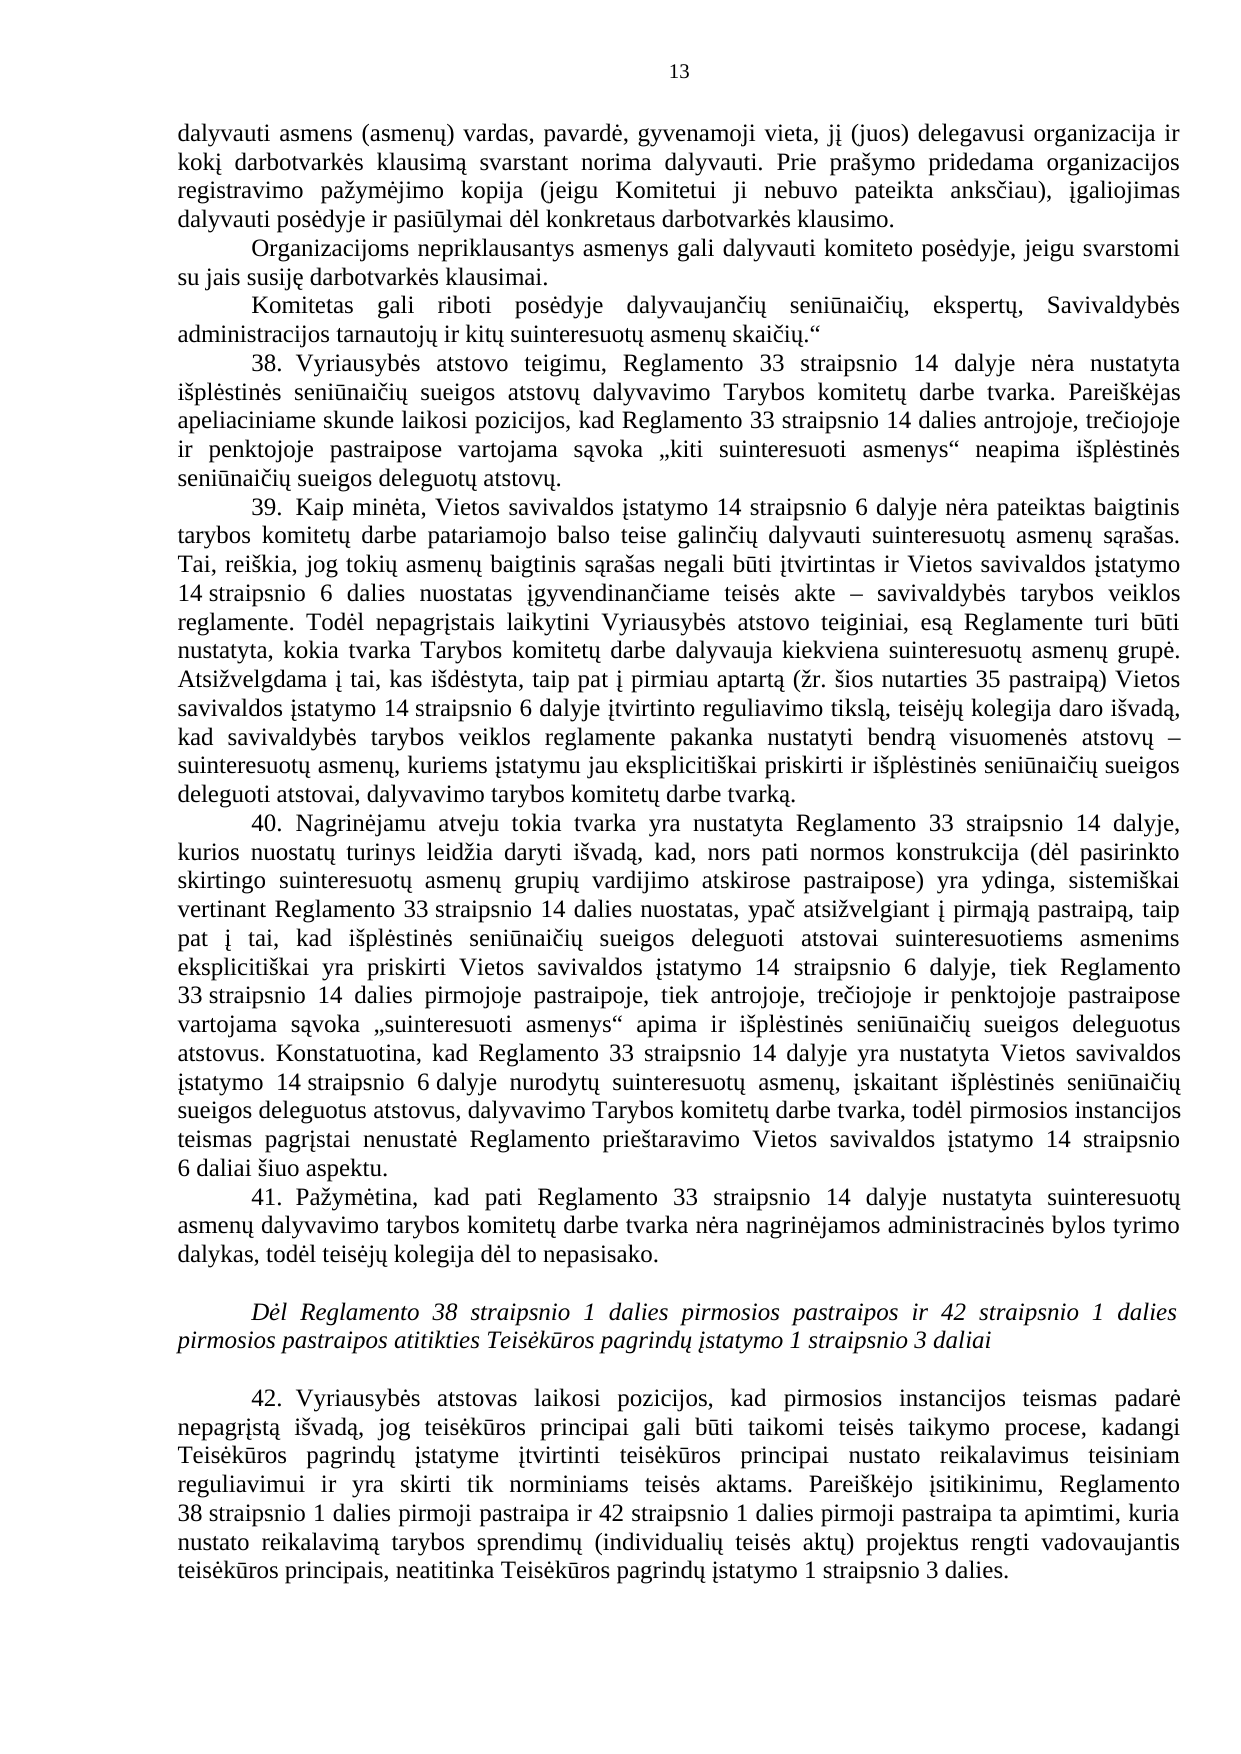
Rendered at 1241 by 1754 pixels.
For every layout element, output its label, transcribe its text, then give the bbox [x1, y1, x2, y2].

text Komitetas gali riboti posėdyje dalyvaujančių seniūnaičių, ekspertų, Savivaldybės administracijos tarnautojų ir kitų suinteresuotų asmenų skaičių.“ [177, 291, 1181, 348]
text 40. Nagrinėjamu atveju tokia tvarka yra nustatyta Reglamento 33 straipsnio 14 dalyje, kurios nuostatų turinys leidžia daryti išvadą, kad, nors pati normos konstrukcija (dėl pasirinkto skirtingo suinteresuotų asmenų grupių vardijimo atskirose pastraipose) yra ydinga, sistemiškai vertinant Reglamento 33 straipsnio 14 dalies nuostatas, ypač atsižvelgiant į pirmąją pastraipą, taip pat į tai, kad išplėstinės seniūnaičių sueigos deleguoti atstovai suinteresuotiems asmenims eksplicitiškai yra priskirti Vietos savivaldos įstatymo 14 straipsnio 6 dalyje, tiek Reglamento 33 straipsnio 14 dalies pirmojoje pastraipoje, tiek antrojoje, trečiojoje ir penktojoje pastraipose vartojama sąvoka „suinteresuoti asmenys“ apima ir išplėstinės seniūnaičių sueigos deleguotus atstovus. Konstatuotina, kad Reglamento 33 straipsnio 14 dalyje yra nustatyta Vietos savivaldos įstatymo 14 straipsnio 6 dalyje nurodytų suinteresuotų asmenų, įskaitant išplėstinės seniūnaičių sueigos deleguotus atstovus, dalyvavimo Tarybos komitetų darbe tvarka, todėl pirmosios instancijos teismas pagrįstai nenustatė Reglamento prieštaravimo Vietos savivaldos įstatymo 14 straipsnio 6 daliai šiuo aspektu. [177, 808, 1181, 1182]
text Dėl Reglamento 38 straipsnio 1 dalies pirmosios pastraipos ir 42 straipsnio 1 dalies pirmosios pastraipos atitikties Teisėkūros pagrindų įstatymo 1 straipsnio 3 daliai [177, 1297, 1181, 1354]
text 38. Vyriausybės atstovo teigimu, Reglamento 33 straipsnio 14 dalyje nėra nustatyta išplėstinės seniūnaičių sueigos atstovų dalyvavimo Tarybos komitetų darbe tvarka. Pareiškėjas apeliaciniame skunde laikosi pozicijos, kad Reglamento 33 straipsnio 14 dalies antrojoje, trečiojoje ir penktojoje pastraipose vartojama sąvoka „kiti suinteresuoti asmenys“ neapima išplėstinės seniūnaičių sueigos deleguotų atstovų. [177, 348, 1181, 492]
text 42. Vyriausybės atstovas laikosi pozicijos, kad pirmosios instancijos teismas padarė nepagrįstą išvadą, jog teisėkūros principai gali būti taikomi teisės taikymo procese, kadangi Teisėkūros pagrindų įstatyme įtvirtinti teisėkūros principai nustato reikalavimus teisiniam reguliavimui ir yra skirti tik norminiams teisės aktams. Pareiškėjo įsitikinimu, Reglamento 38 straipsnio 1 dalies pirmoji pastraipa ir 42 straipsnio 1 dalies pirmoji pastraipa ta apimtimi, kuria nustato reikalavimą tarybos sprendimų (individualių teisės aktų) projektus rengti vadovaujantis teisėkūros principais, neatitinka Teisėkūros pagrindų įstatymo 1 straipsnio 3 dalies. [177, 1383, 1181, 1584]
text 39. Kaip minėta, Vietos savivaldos įstatymo 14 straipsnio 6 dalyje nėra pateiktas baigtinis tarybos komitetų darbe patariamojo balso teise galinčių dalyvauti suinteresuotų asmenų sąrašas. Tai, reiškia, jog tokių asmenų baigtinis sąrašas negali būti įtvirtintas ir Vietos savivaldos įstatymo 14 straipsnio 6 dalies nuostatas įgyvendinančiame teisės akte – savivaldybės tarybos veiklos reglamente. Todėl nepagrįstais laikytini Vyriausybės atstovo teiginiai, esą Reglamente turi būti nustatyta, kokia tvarka Tarybos komitetų darbe dalyvauja kiekviena suinteresuotų asmenų grupė. Atsižvelgdama į tai, kas išdėstyta, taip pat į pirmiau aptartą (žr. šios nutarties 35 pastraipą) Vietos savivaldos įstatymo 14 straipsnio 6 dalyje įtvirtinto reguliavimo tikslą, teisėjų kolegija daro išvadą, kad savivaldybės tarybos veiklos reglamente pakanka nustatyti bendrą visuomenės atstovų – suinteresuotų asmenų, kuriems įstatymu jau eksplicitiškai priskirti ir išplėstinės seniūnaičių sueigos deleguoti atstovai, dalyvavimo tarybos komitetų darbe tvarką. [177, 492, 1181, 808]
text dalyvauti asmens (asmenų) vardas, pavardė, gyvenamoji vieta, jį (juos) delegavusi organizacija ir kokį darbotvarkės klausimą svarstant norima dalyvauti. Prie prašymo pridedama organizacijos registravimo pažymėjimo kopija (jeigu Komitetui ji nebuvo pateikta anksčiau), įgaliojimas dalyvauti posėdyje ir pasiūlymai dėl konkretaus darbotvarkės klausimo. [177, 118, 1181, 233]
text 41. Pažymėtina, kad pati Reglamento 33 straipsnio 14 dalyje nustatyta suinteresuotų asmenų dalyvavimo tarybos komitetų darbe tvarka nėra nagrinėjamos administracinės bylos tyrimo dalykas, todėl teisėjų kolegija dėl to nepasisako. [177, 1182, 1181, 1268]
text Organizacijoms nepriklausantys asmenys gali dalyvauti komiteto posėdyje, jeigu svarstomi su jais susiję darbotvarkės klausimai. [177, 233, 1181, 291]
